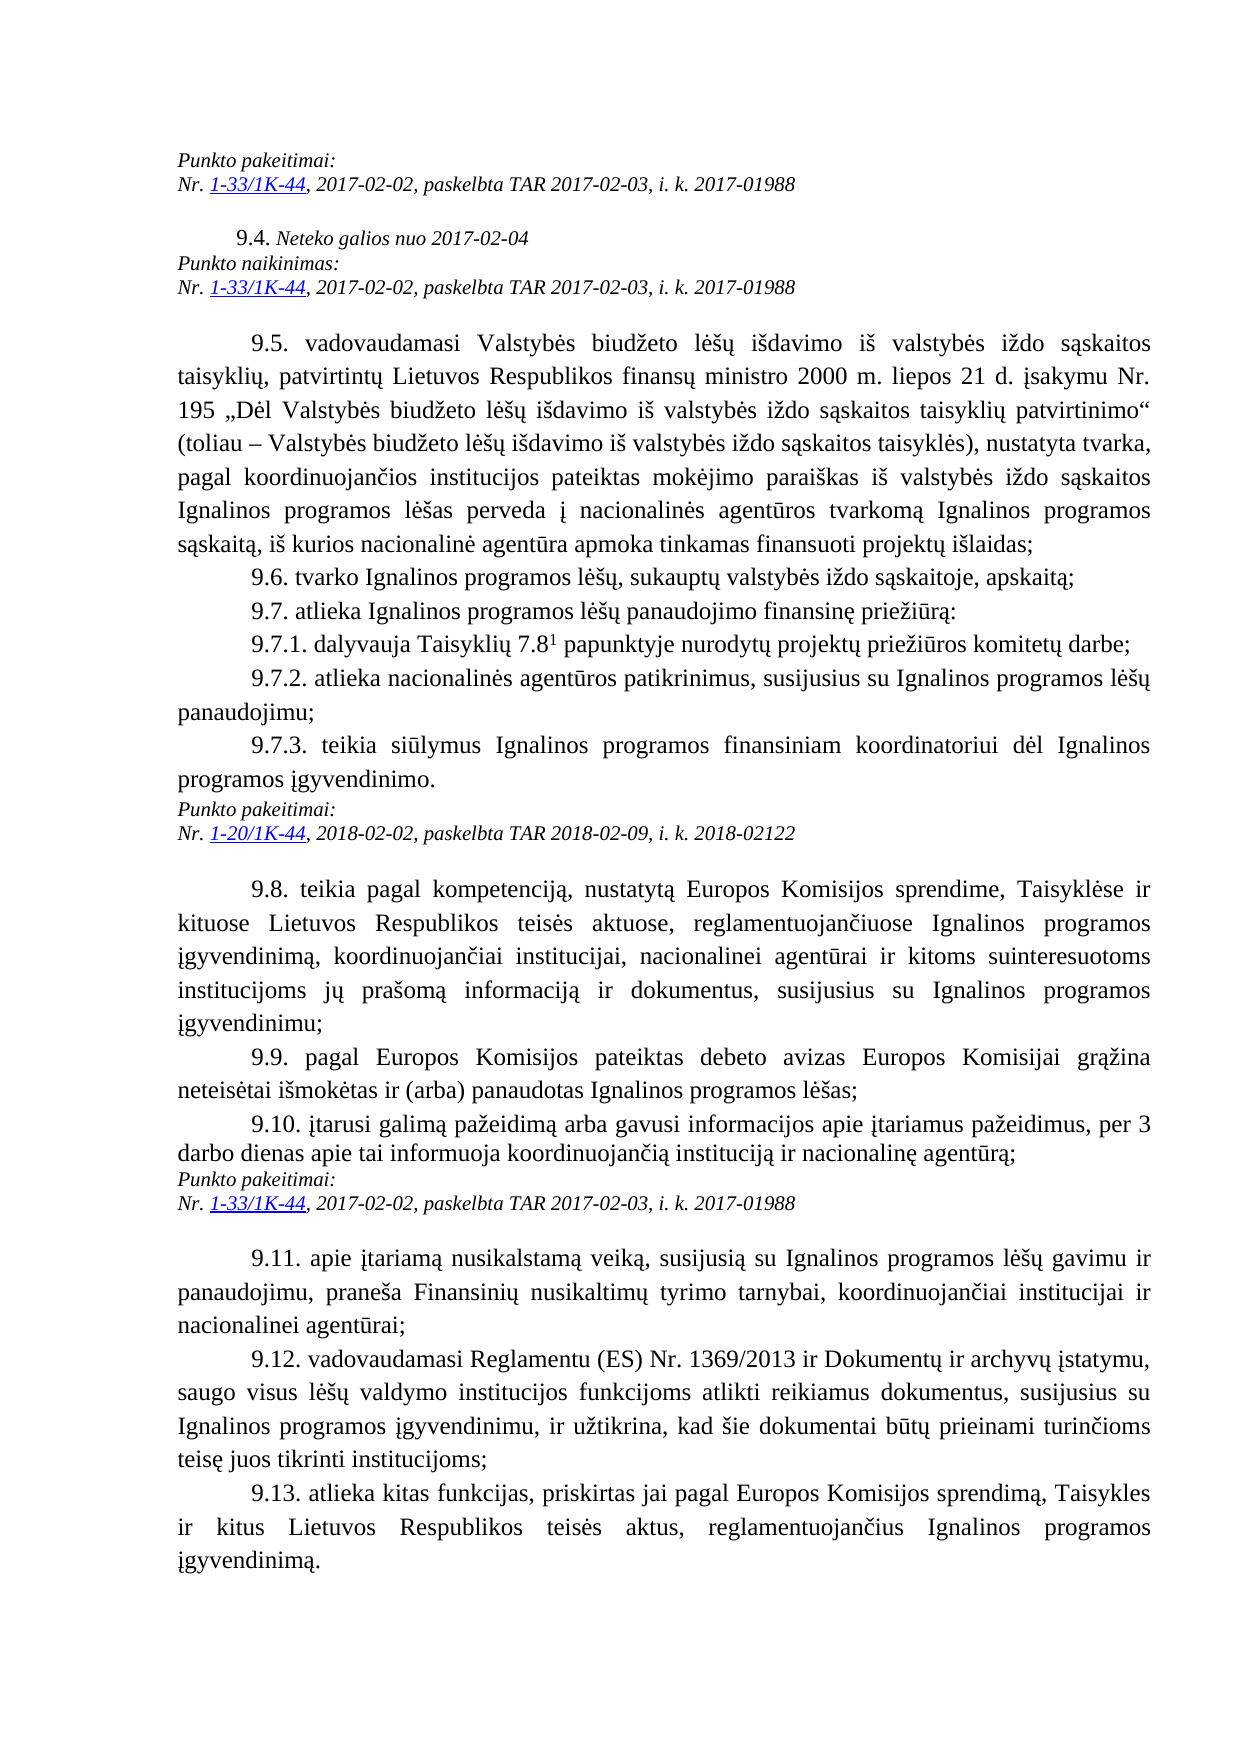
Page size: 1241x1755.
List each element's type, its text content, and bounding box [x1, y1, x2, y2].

text 9.6. tvarko Ignalinos programos lėšų, sukauptų valstybės iždo sąskaitoje, apskaitą; [177, 562, 1152, 591]
text 9.7.3. teikia siūlymus Ignalinos programos finansiniam koordinatoriui dėl Ignalinos programos įgyvendinimo. [177, 730, 1152, 792]
text Punkto naikinimas: [177, 251, 1152, 275]
text 9.8. teikia pagal kompetenciją, nustatytą Europos Komisijos sprendime, Taisyklėse ir kituose Lietuvos Respublikos teisės aktuose, reglamentuojančiuose Ignalinos programos įgyvendinimą, koordinuojančiai institucijai, nacionalinei agentūrai ir kitoms suinteresuotoms institucijoms jų prašomą informaciją ir dokumentus, susijusius su Ignalinos programos įgyvendinimu; [177, 874, 1152, 1037]
text 9.9. pagal Europos Komisijos pateiktas debeto avizas Europos Komisijai grąžina neteisėtai išmokėtas ir (arba) panaudotas Ignalinos programos lėšas; [177, 1042, 1152, 1104]
text 9.11. apie įtariamą nusikalstamą veiką, susijusią su Ignalinos programos lėšų gavimu ir panaudojimu, praneša Finansinių nusikaltimų tyrimo tarnybai, koordinuojančiai institucijai ir nacionalinei agentūrai; [177, 1243, 1152, 1339]
text 9.4. Neteko galios nuo 2017-02-04 [177, 224, 1152, 251]
text Nr. 1-33/1K-44, 2017-02-02, paskelbta TAR 2017-02-03, i. k. 2017-01988 [177, 275, 1152, 299]
text 9.13. atlieka kitas funkcijas, priskirtas jai pagal Europos Komisijos sprendimą, Taisykles ir kitus Lietuvos Respublikos teisės aktus, reglamentuojančius Ignalinos programos įgyvendinimą. [177, 1478, 1152, 1574]
text 9.7.2. atlieka nacionalinės agentūros patikrinimus, susijusius su Ignalinos programos lėšų panaudojimu; [177, 663, 1152, 725]
text Nr. 1-33/1K-44, 2017-02-02, paskelbta TAR 2017-02-03, i. k. 2017-01988 [177, 1191, 1152, 1214]
text Punkto pakeitimai: [177, 797, 1152, 821]
text Punkto pakeitimai: [177, 148, 1152, 172]
text 9.12. vadovaudamasi Reglamentu (ES) Nr. 1369/2013 ir Dokumentų ir archyvų įstatymu, saugo visus lėšų valdymo institucijos funkcijoms atlikti reikiamus dokumentus, susijusius su Ignalinos programos įgyvendinimu, ir užtikrina, kad šie dokumentai būtų prieinami turinčioms teisę juos tikrinti institucijoms; [177, 1344, 1152, 1473]
text 9.7. atlieka Ignalinos programos lėšų panaudojimo finansinę priežiūrą: [177, 596, 1152, 625]
text 9.7.1. dalyvauja Taisyklių 7.81 papunktyje nurodytų projektų priežiūros komitetų darbe; [177, 629, 1152, 658]
text 9.10. įtarusi galimą pažeidimą arba gavusi informacijos apie įtariamus pažeidimus, per 3 darbo dienas apie tai informuoja koordinuojančią instituciją ir nacionalinę agentūrą; [177, 1109, 1152, 1166]
text Nr. 1-33/1K-44, 2017-02-02, paskelbta TAR 2017-02-03, i. k. 2017-01988 [177, 172, 1152, 196]
text 9.5. vadovaudamasi Valstybės biudžeto lėšų išdavimo iš valstybės iždo sąskaitos taisyklių, patvirtintų Lietuvos Respublikos finansų ministro 2000 m. liepos 21 d. įsakymu Nr. 195 „Dėl Valstybės biudžeto lėšų išdavimo iš valstybės iždo sąskaitos taisyklių patvirtinimo“ (toliau – Valstybės biudžeto lėšų išdavimo iš valstybės iždo sąskaitos taisyklės), nustatyta tvarka, pagal koordinuojančios institucijos pateiktas mokėjimo paraiškas iš valstybės iždo sąskaitos Ignalinos programos lėšas perveda į nacionalinės agentūros tvarkomą Ignalinos programos sąskaitą, iš kurios nacionalinė agentūra apmoka tinkamas finansuoti projektų išlaidas; [177, 328, 1152, 558]
text Punkto pakeitimai: [177, 1166, 1152, 1191]
text Nr. 1-20/1K-44, 2018-02-02, paskelbta TAR 2018-02-09, i. k. 2018-02122 [177, 821, 1152, 845]
